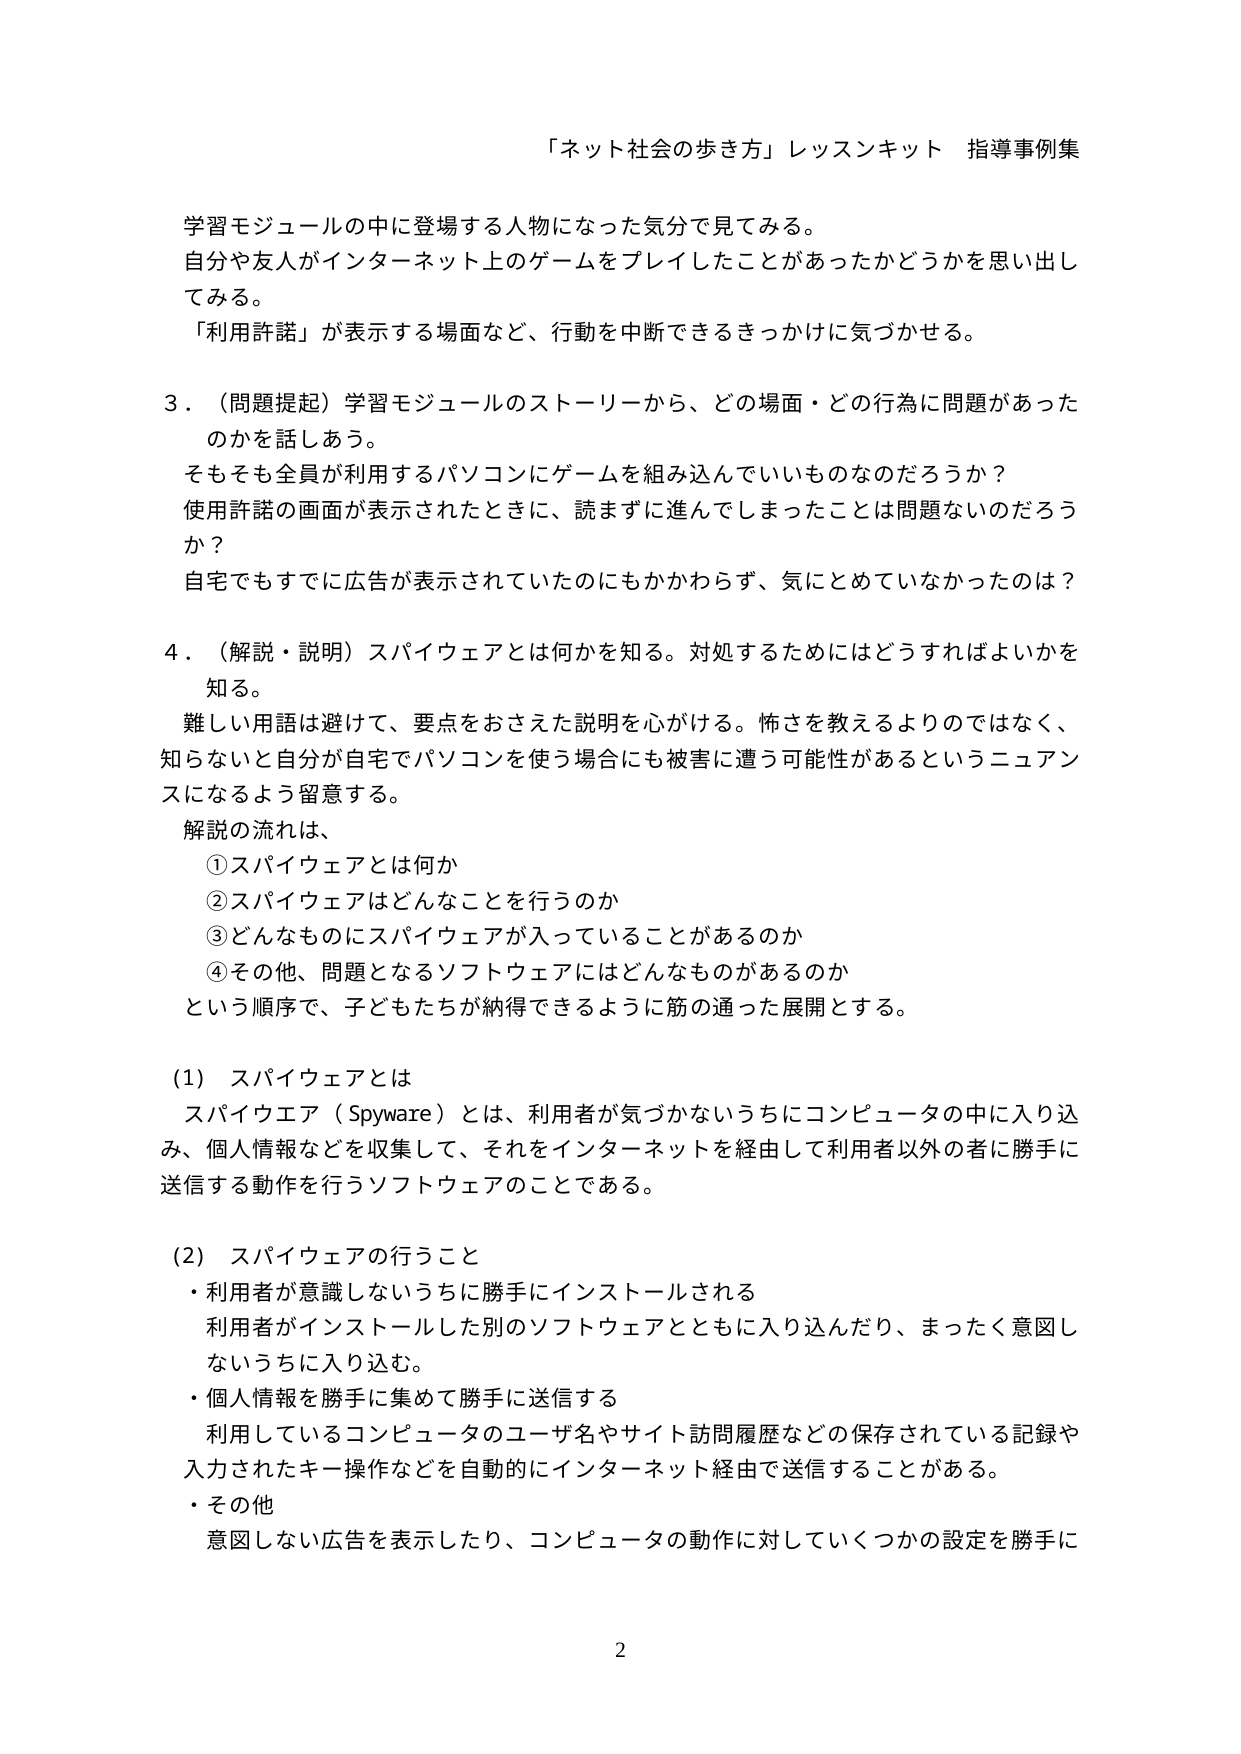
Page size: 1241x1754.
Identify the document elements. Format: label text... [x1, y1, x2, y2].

text のかを話しあう。 [160, 414, 1081, 449]
text 入力されたキー操作などを自動的にインターネット経由で送信することがある。 [160, 1444, 1081, 1479]
text ④その他、問題となるソフトウェアにはどんなものがあるのか [160, 947, 1081, 982]
text (1) スパイウェアとは [160, 1053, 1081, 1089]
text ①スパイウェアとは何か [160, 840, 1081, 876]
text という順序で、子どもたちが納得できるように筋の通った展開とする。 [160, 982, 1081, 1018]
text ・個人情報を勝手に集めて勝手に送信する [160, 1373, 1081, 1408]
text 自分や友人がインターネット上のゲームをプレイしたことがあったかどうかを思い出し [160, 236, 1081, 272]
text 知る。 [160, 662, 1081, 698]
text ４．（解説・説明）スパイウェアとは何かを知る。対処するためにはどうすればよいかを [160, 627, 1081, 662]
text か？ [160, 520, 1081, 556]
text てみる。 [160, 272, 1081, 307]
text 解説の流れは、 [160, 804, 1081, 840]
text ３．（問題提起）学習モジュールのストーリーから、どの場面・どの行為に問題があった [160, 378, 1081, 414]
text 難しい用語は避けて、要点をおさえた説明を心がける。怖さを教えるよりのではなく、知らないと自分が自宅でパソコンを使う場合にも被害に遭う可能性があるというニュアンスになるよう留意する。 [160, 698, 1081, 804]
text ②スパイウェアはどんなことを行うのか [160, 876, 1081, 911]
text 利用しているコンピュータのユーザ名やサイト訪問履歴などの保存されている記録や [160, 1408, 1081, 1444]
text 利用者がインストールした別のソフトウェアとともに入り込んだり、まったく意図し [160, 1302, 1081, 1337]
text ないうちに入り込む。 [160, 1337, 1081, 1373]
text 学習モジュールの中に登場する人物になった気分で見てみる。 [160, 201, 1081, 236]
text ・利用者が意識しないうちに勝手にインストールされる [160, 1266, 1081, 1302]
text 「利用許諾」が表示する場面など、行動を中断できるきっかけに気づかせる。 [160, 307, 1081, 343]
text 意図しない広告を表示したり、コンピュータの動作に対していくつかの設定を勝手に [160, 1515, 1081, 1550]
text ③どんなものにスパイウェアが入っていることがあるのか [160, 911, 1081, 947]
text 使用許諾の画面が表示されたときに、読まずに進んでしまったことは問題ないのだろう [160, 485, 1081, 520]
text (2) スパイウェアの行うこと [160, 1231, 1081, 1266]
text スパイウエア（Spyware）とは、利用者が気づかないうちにコンピュータの中に入り込み、個人情報などを収集して、それをインターネットを経由して利用者以外の者に勝手に送信する動作を行うソフトウェアのことである。 [160, 1089, 1081, 1195]
text そもそも全員が利用するパソコンにゲームを組み込んでいいものなのだろうか？ [160, 449, 1081, 485]
text ・その他 [160, 1479, 1081, 1515]
text 自宅でもすでに広告が表示されていたのにもかかわらず、気にとめていなかったのは？ [160, 556, 1081, 591]
